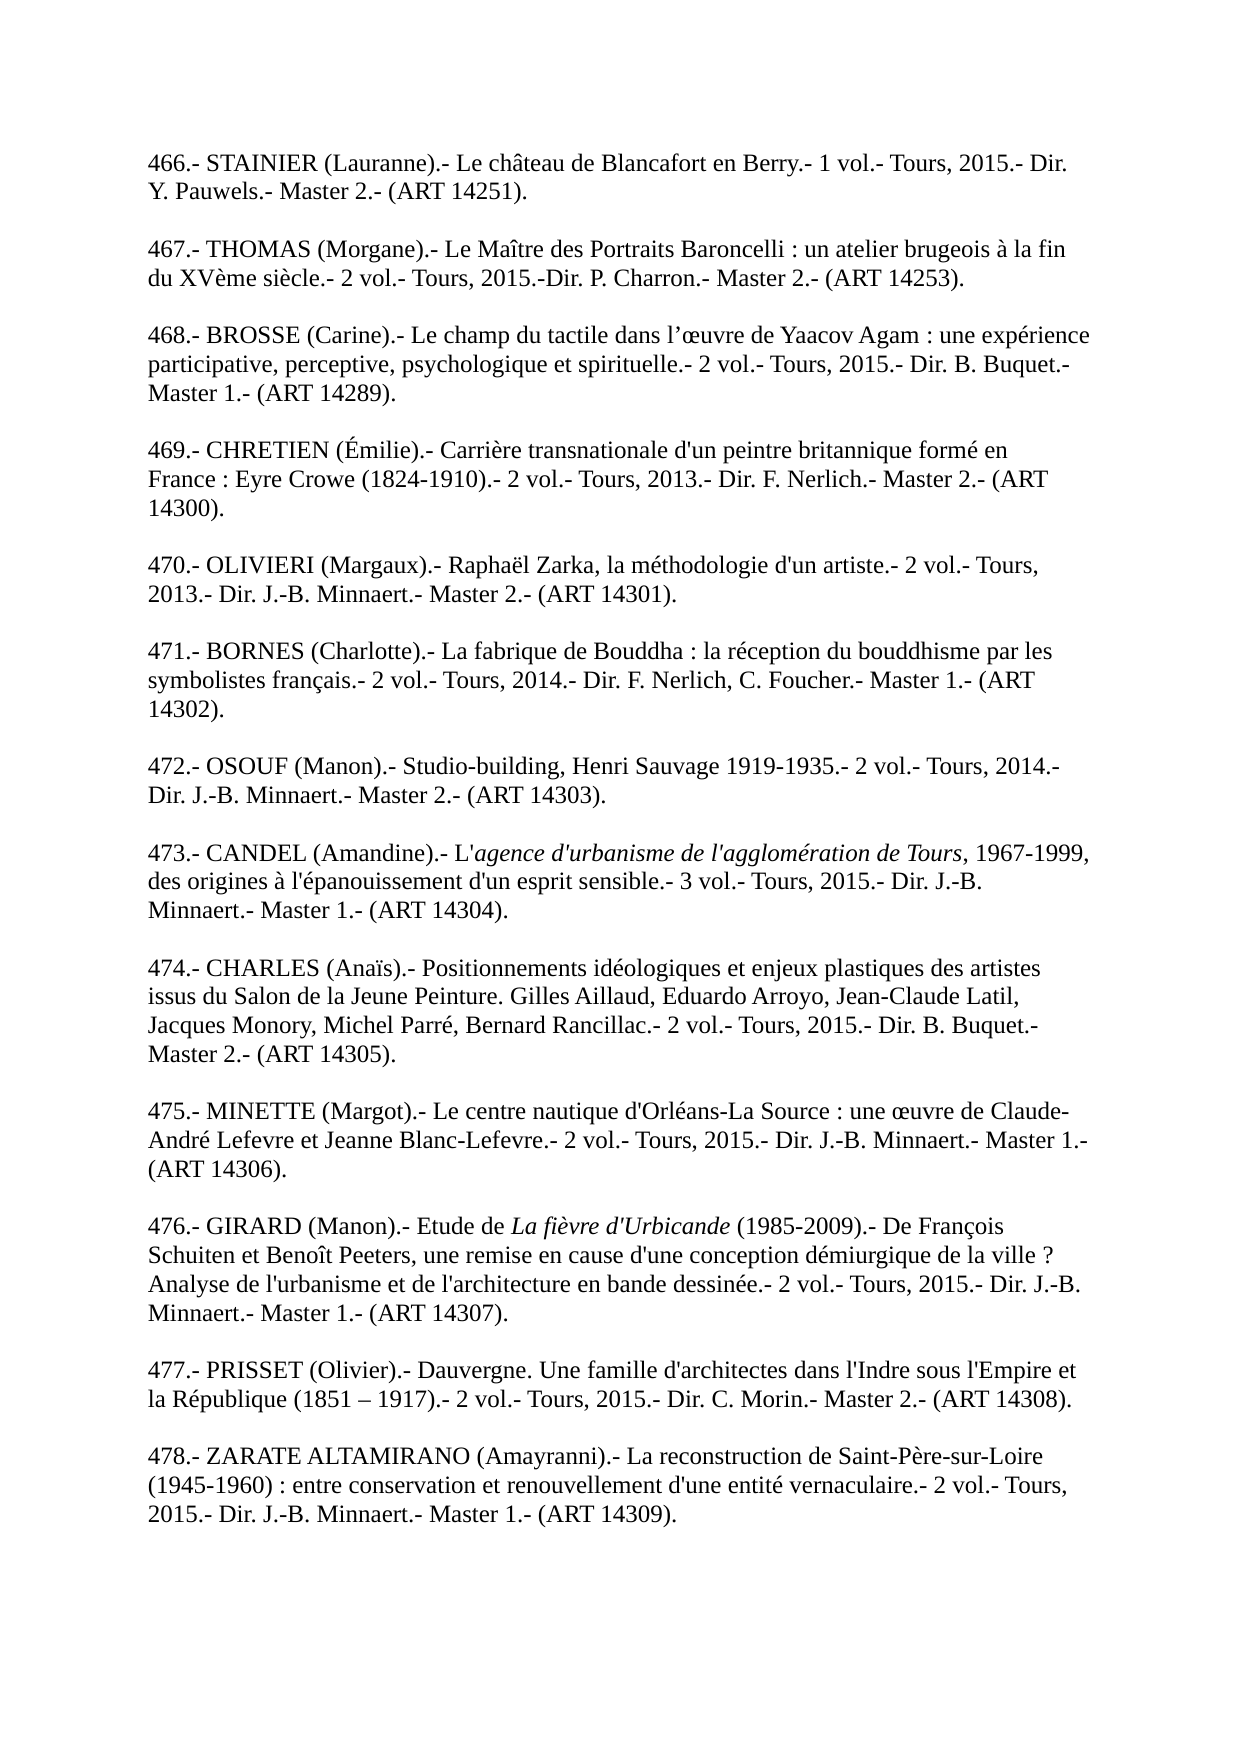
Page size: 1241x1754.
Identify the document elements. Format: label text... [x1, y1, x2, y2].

text 475.- MINETTE (Margot).- Le centre nautique d'Orléans-La Source : une œuvre de Claude-André Lefevre et Jeanne Blanc-Lefevre.- 2 vol.- Tours, 2015.- Dir. J.-B. Minnaert.- Master 1.- (ART 14306). [148, 1096, 1093, 1183]
text 471.- BORNES (Charlotte).- La fabrique de Bouddha : la réception du bouddhisme par les symbolistes français.- 2 vol.- Tours, 2014.- Dir. F. Nerlich, C. Foucher.- Master 1.- (ART 14302). [148, 636, 1093, 723]
text 468.- BROSSE (Carine).- Le champ du tactile dans l’œuvre de Yaacov Agam : une expérience participative, perceptive, psychologique et spirituelle.- 2 vol.- Tours, 2015.- Dir. B. Buquet.- Master 1.- (ART 14289). [148, 320, 1093, 406]
text 473.- CANDEL (Amandine).- L'agence d'urbanisme de l'agglomération de Tours, 1967-1999, des origines à l'épanouissement d'un esprit sensible.- 3 vol.- Tours, 2015.- Dir. J.-B. Minnaert.- Master 1.- (ART 14304). [148, 838, 1093, 924]
text 472.- OSOUF (Manon).- Studio-building, Henri Sauvage 1919-1935.- 2 vol.- Tours, 2014.- Dir. J.-B. Minnaert.- Master 2.- (ART 14303). [148, 751, 1093, 809]
text 470.- OLIVIERI (Margaux).- Raphaël Zarka, la méthodologie d'un artiste.- 2 vol.- Tours, 2013.- Dir. J.-B. Minnaert.- Master 2.- (ART 14301). [148, 550, 1093, 608]
text 478.- ZARATE ALTAMIRANO (Amayranni).- La reconstruction de Saint-Père-sur-Loire (1945-1960) : entre conservation et renouvellement d'une entité vernaculaire.- 2 vol.- Tours, 2015.- Dir. J.-B. Minnaert.- Master 1.- (ART 14309). [148, 1441, 1093, 1528]
text 466.- STAINIER (Lauranne).- Le château de Blancafort en Berry.- 1 vol.- Tours, 2015.- Dir. Y. Pauwels.- Master 2.- (ART 14251). [148, 148, 1093, 205]
text 469.- CHRETIEN (Émilie).- Carrière transnationale d'un peintre britannique formé en France : Eyre Crowe (1824-1910).- 2 vol.- Tours, 2013.- Dir. F. Nerlich.- Master 2.- (ART 14300). [148, 435, 1093, 521]
text 474.- CHARLES (Anaïs).- Positionnements idéologiques et enjeux plastiques des artistes issus du Salon de la Jeune Peinture. Gilles Aillaud, Eduardo Arroyo, Jean-Claude Latil, Jacques Monory, Michel Parré, Bernard Rancillac.- 2 vol.- Tours, 2015.- Dir. B. Buquet.- Master 2.- (ART 14305). [148, 953, 1093, 1068]
text 477.- PRISSET (Olivier).- Dauvergne. Une famille d'architectes dans l'Indre sous l'Empire et la République (1851 – 1917).- 2 vol.- Tours, 2015.- Dir. C. Morin.- Master 2.- (ART 14308). [148, 1355, 1093, 1413]
text 467.- THOMAS (Morgane).- Le Maître des Portraits Baroncelli : un atelier brugeois à la fin du XVème siècle.- 2 vol.- Tours, 2015.-Dir. P. Charron.- Master 2.- (ART 14253). [148, 234, 1093, 291]
text 476.- GIRARD (Manon).- Etude de La fièvre d'Urbicande (1985-2009).- De François Schuiten et Benoît Peeters, une remise en cause d'une conception démiurgique de la ville ? Analyse de l'urbanisme et de l'architecture en bande dessinée.- 2 vol.- Tours, 2015.- Dir. J.-B. Minnaert.- Master 1.- (ART 14307). [148, 1211, 1093, 1326]
